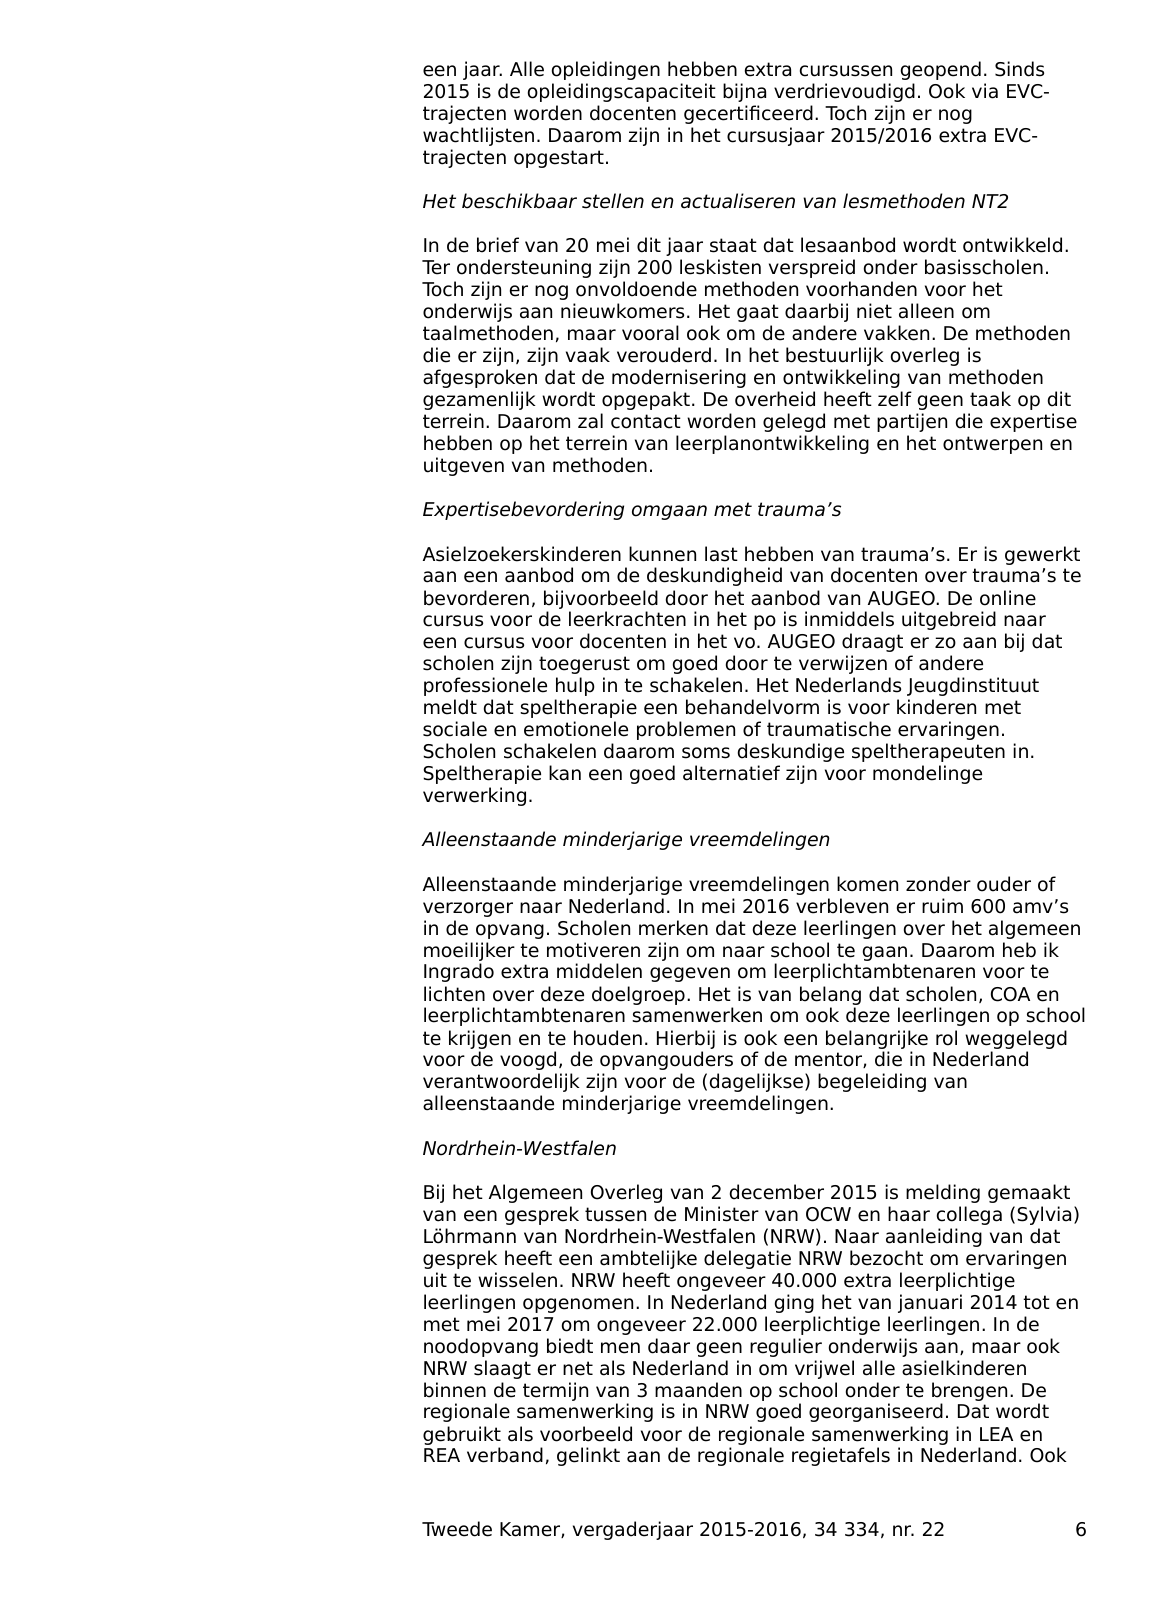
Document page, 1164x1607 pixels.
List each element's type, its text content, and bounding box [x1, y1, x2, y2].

subtitle Alleenstaande minderjarige vreemdelingen [422, 829, 1087, 851]
subtitle Nordrhein-Westfalen [422, 1137, 1087, 1159]
text Asielzoekerskinderen kunnen last hebben van trauma’s. Er is gewerkt aan een aanbod om de deskundigheid van docenten over trauma’s te bevorderen, bijvoorbeeld door het aanbod van AUGEO. De online cursus voor de leerkrachten in het po is inmiddels uitgebreid naar een cursus voor docenten in het vo. AUGEO draagt er zo aan bij dat scholen zijn toegerust om goed door te verwijzen of andere professionele hulp in te schakelen. Het Nederlands Jeugdinstituut meldt dat speltherapie een behandelvorm is voor kinderen met sociale en emotionele problemen of traumatische ervaringen. Scholen schakelen daarom soms deskundige speltherapeuten in. Speltherapie kan een goed alternatief zijn voor mondelinge verwerking. [422, 543, 1087, 807]
text een jaar. Alle opleidingen hebben extra cursussen geopend. Sinds 2015 is de opleidingscapaciteit bijna verdrievoudigd. Ook via EVC-trajecten worden docenten gecertificeerd. Toch zijn er nog wachtlijsten. Daarom zijn in het cursusjaar 2015/2016 extra EVC-trajecten opgestart. [422, 59, 1087, 169]
subtitle Expertisebevordering omgaan met trauma’s [422, 499, 1087, 521]
text In de brief van 20 mei dit jaar staat dat lesaanbod wordt ontwikkeld. Ter ondersteuning zijn 200 leskisten verspreid onder basisscholen. Toch zijn er nog onvoldoende methoden voorhanden voor het onderwijs aan nieuwkomers. Het gaat daarbij niet alleen om taalmethoden, maar vooral ook om de andere vakken. De methoden die er zijn, zijn vaak verouderd. In het bestuurlijk overleg is afgesproken dat de modernisering en ontwikkeling van methoden gezamenlijk wordt opgepakt. De overheid heeft zelf geen taak op dit terrein. Daarom zal contact worden gelegd met partijen die expertise hebben op het terrein van leerplanontwikkeling en het ontwerpen en uitgeven van methoden. [422, 235, 1087, 477]
subtitle Het beschikbaar stellen en actualiseren van lesmethoden NT2 [422, 191, 1087, 213]
text Bij het Algemeen Overleg van 2 december 2015 is melding gemaakt van een gesprek tussen de Minister van OCW en haar collega (Sylvia) Löhrmann van Nordrhein-Westfalen (NRW). Naar aanleiding van dat gesprek heeft een ambtelijke delegatie NRW bezocht om ervaringen uit te wisselen. NRW heeft ongeveer 40.000 extra leerplichtige leerlingen opgenomen. In Nederland ging het van januari 2014 tot en met mei 2017 om ongeveer 22.000 leerplichtige leerlingen. In de noodopvang biedt men daar geen regulier onderwijs aan, maar ook NRW slaagt er net als Nederland in om vrijwel alle asielkinderen binnen de termijn van 3 maanden op school onder te brengen. De regionale samenwerking is in NRW goed georganiseerd. Dat wordt gebruikt als voorbeeld voor de regionale samenwerking in LEA en REA verband, gelinkt aan de regionale regietafels in Nederland. Ook [422, 1182, 1087, 1467]
text Alleenstaande minderjarige vreemdelingen komen zonder ouder of verzorger naar Nederland. In mei 2016 verbleven er ruim 600 amv’s in de opvang. Scholen merken dat deze leerlingen over het algemeen moeilijker te motiveren zijn om naar school te gaan. Daarom heb ik Ingrado extra middelen gegeven om leerplichtambtenaren voor te lichten over deze doelgroep. Het is van belang dat scholen, COA en leerplichtambtenaren samenwerken om ook deze leerlingen op school te krijgen en te houden. Hierbij is ook een belangrijke rol weggelegd voor de voogd, de opvangouders of de mentor, die in Nederland verantwoordelijk zijn voor de (dagelijkse) begeleiding van alleenstaande minderjarige vreemdelingen. [422, 873, 1087, 1115]
